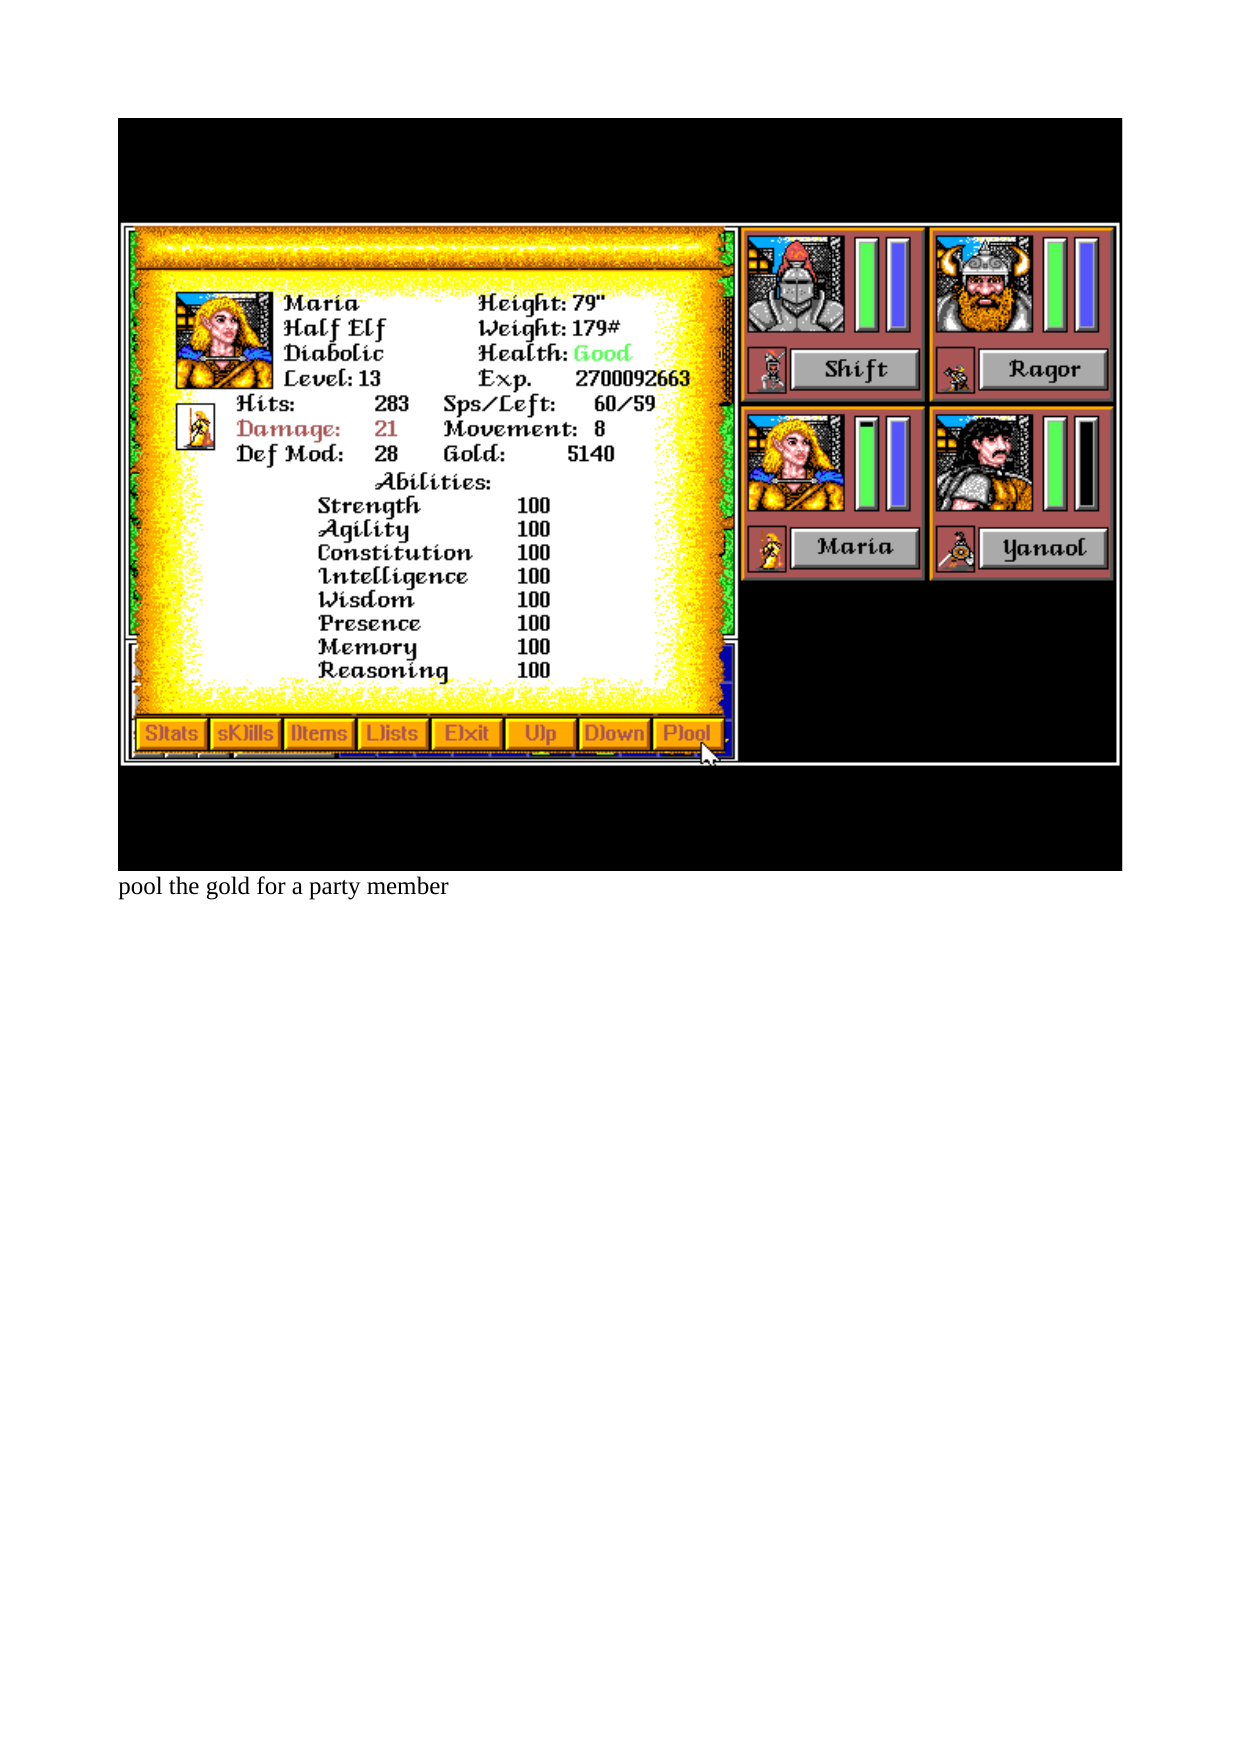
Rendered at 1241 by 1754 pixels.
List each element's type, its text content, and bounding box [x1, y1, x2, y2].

text pool the gold for a party member [118, 871, 1122, 900]
picture [118, 118, 1123, 871]
